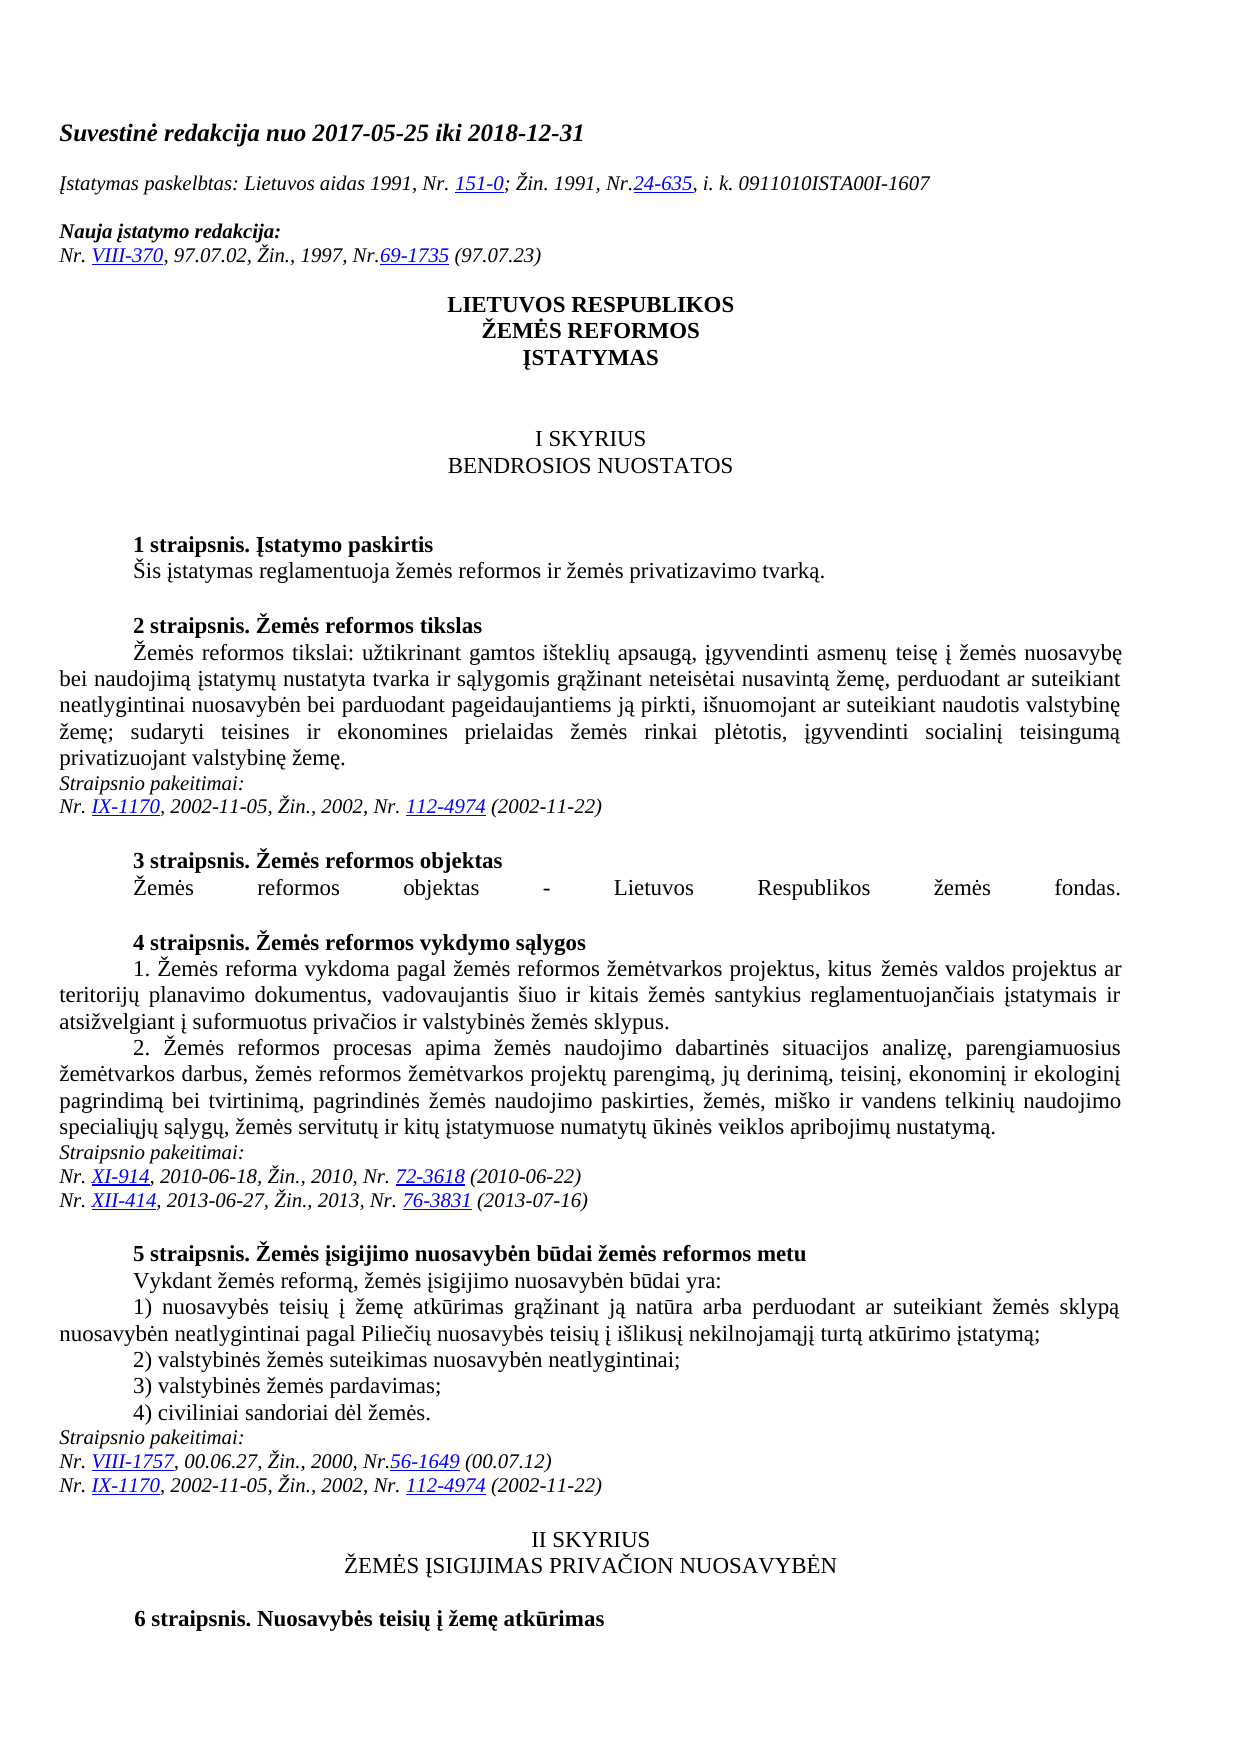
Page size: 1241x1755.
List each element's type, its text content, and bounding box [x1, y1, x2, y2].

text Nr. IX-1170, 2002-11-05, Žin., 2002, Nr. 112-4974 (2002-11-22) [59, 794, 1122, 818]
text Šis įstatymas reglamentuoja žemės reformos ir žemės privatizavimo tvarką. [59, 557, 1122, 612]
text 2 straipsnis. Žemės reformos tikslas [59, 612, 1122, 639]
text Straipsnio pakeitimai: [59, 1139, 1122, 1164]
text Straipsnio pakeitimai: [59, 1425, 1122, 1449]
text LIETUVOS RESPUBLIKOS ŽEMĖS REFORMOS ĮSTATYMAS [59, 291, 1122, 399]
text I skyrius [59, 425, 1122, 452]
text 1) nuosavybės teisių į žemę atkūrimas grąžinant ją natūra arba perduodant ar suteikiant žemės sklypą nuosavybėn neatlygintinai pagal Piliečių nuosavybės teisių į išlikusį nekilnojamąjį turtą atkūrimo įstatymą; [59, 1293, 1122, 1346]
text Nr. VIII-370, 97.07.02, Žin., 1997, Nr.69-1735 (97.07.23) [59, 243, 1122, 267]
text 3 straipsnis. Žemės reformos objektas [59, 847, 1122, 874]
text Vykdant žemės reformą, žemės įsigijimo nuosavybėn būdai yra: [59, 1267, 1122, 1293]
text 6 straipsnis. Nuosavybės teisių į žemę atkūrimas [59, 1605, 1122, 1631]
text Straipsnio pakeitimai: [59, 770, 1122, 794]
text 5 straipsnis. Žemės įsigijimo nuosavybėn būdai žemės reformos metu [59, 1241, 1122, 1267]
text 1. Žemės reforma vykdoma pagal žemės reformos žemėtvarkos projektus, kitus žemės valdos projektus ar teritorijų planavimo dokumentus, vadovaujantis šiuo ir kitais žemės santykius reglamentuojančiais įstatymais ir atsižvelgiant į suformuotus privačios ir valstybinės žemės sklypus. [59, 955, 1122, 1034]
text 4) civiliniai sandoriai dėl žemės. [59, 1399, 1122, 1425]
text 2) valstybinės žemės suteikimas nuosavybėn neatlygintinai; [59, 1346, 1122, 1372]
text 1 straipsnis. Įstatymo paskirtis [59, 531, 1122, 557]
text ŽEMĖs įsigIjimas privaČION nuosavybėn [59, 1552, 1122, 1579]
text Nr. XI-914, 2010-06-18, Žin., 2010, Nr. 72-3618 (2010-06-22) [59, 1164, 1122, 1188]
text Nr. IX-1170, 2002-11-05, Žin., 2002, Nr. 112-4974 (2002-11-22) [59, 1473, 1122, 1497]
text II skyrius [59, 1526, 1122, 1552]
text BENDROSIOS NUOSTATOS [59, 452, 1122, 478]
text Nr. XII-414, 2013-06-27, Žin., 2013, Nr. 76-3831 (2013-07-16) [59, 1188, 1122, 1212]
text 2. Žemės reformos procesas apima žemės naudojimo dabartinės situacijos analizę, parengiamuosius žemėtvarkos darbus, žemės reformos žemėtvarkos projektų parengimą, jų derinimą, teisinį, ekonominį ir ekologinį pagrindimą bei tvirtinimą, pagrindinės žemės naudojimo paskirties, žemės, miško ir vandens telkinių naudojimo specialiųjų sąlygų, žemės servitutų ir kitų įstatymuose numatytų ūkinės veiklos apribojimų nustatymą. [59, 1034, 1122, 1139]
text 3) valstybinės žemės pardavimas; [59, 1372, 1122, 1399]
text Įstatymas paskelbtas: Lietuvos aidas 1991, Nr. 151-0; Žin. 1991, Nr.24-635, i. k. 0911010ISTA00I-1607 [59, 171, 1122, 195]
text Nauja įstatymo redakcija: [59, 219, 1122, 243]
text Žemės reformos objektas - Lietuvos Respublikos žemės fondas. [59, 874, 1122, 929]
text Žemės reformos tikslai: užtikrinant gamtos išteklių apsaugą, įgyvendinti asmenų teisę į žemės nuosavybę bei naudojimą įstatymų nustatyta tvarka ir sąlygomis grąžinant neteisėtai nusavintą žemę, perduodant ar suteikiant neatlygintinai nuosavybėn bei parduodant pageidaujantiems ją pirkti, išnuomojant ar suteikiant naudotis valstybinę žemę; sudaryti teisines ir ekonomines prielaidas žemės rinkai plėtotis, įgyvendinti socialinį teisingumą privatizuojant valstybinę žemę. [59, 639, 1122, 770]
text Suvestinė redakcija nuo 2017-05-25 iki 2018-12-31 [59, 118, 1122, 147]
text Nr. VIII-1757, 00.06.27, Žin., 2000, Nr.56-1649 (00.07.12) [59, 1449, 1122, 1473]
text 4 straipsnis. Žemės reformos vykdymo sąlygos [59, 929, 1122, 955]
